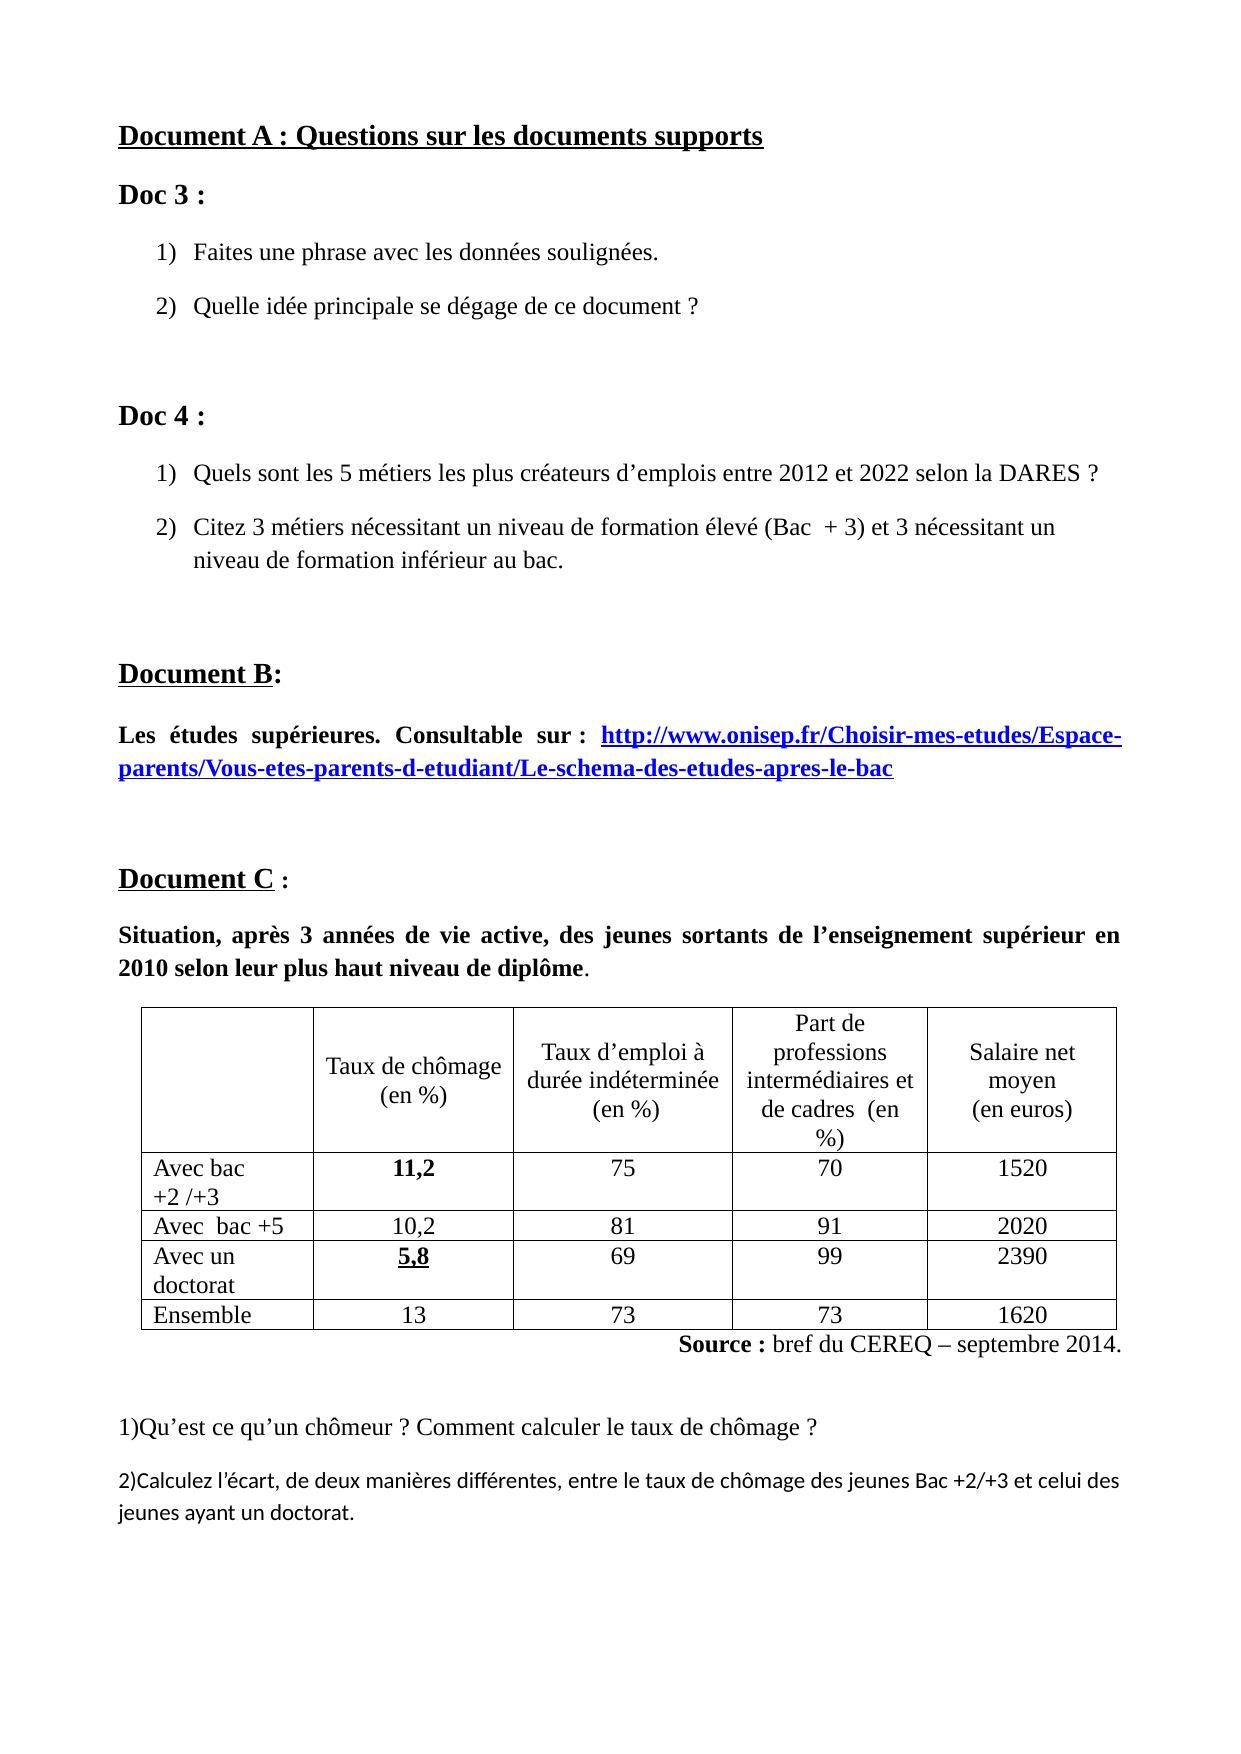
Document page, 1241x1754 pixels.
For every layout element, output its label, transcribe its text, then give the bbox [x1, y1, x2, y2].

table_header Part de professions intermédiaires et de cadres (en %) [733, 1008, 927, 1152]
table_cell 2390 [928, 1241, 1116, 1299]
table_header Taux d’emploi à durée indéterminée (en %) [514, 1008, 732, 1152]
table_cell 1620 [928, 1300, 1116, 1328]
list Faites une phrase avec les données soulignées. [156, 237, 1122, 266]
text Document A : Questions sur les documents supports [118, 118, 1122, 152]
table_cell 69 [514, 1241, 732, 1299]
table_cell 73 [733, 1300, 927, 1328]
table_cell 10,2 [314, 1211, 513, 1240]
table_cell 1520 [928, 1153, 1116, 1210]
table_cell 75 [514, 1153, 732, 1210]
table_cell 91 [733, 1211, 927, 1240]
text Document C : [118, 861, 1122, 894]
table_cell 11,2 [314, 1153, 513, 1210]
list Quels sont les 5 métiers les plus créateurs d’emplois entre 2012 et 2022 selon la DARES ? [156, 458, 1122, 487]
table_cell Avec un doctorat [142, 1241, 313, 1299]
table_cell 73 [514, 1300, 732, 1328]
table_cell 81 [514, 1211, 732, 1240]
table_cell 99 [733, 1241, 927, 1299]
table_cell Ensemble [142, 1300, 313, 1328]
table_cell 2020 [928, 1211, 1116, 1240]
table_header [142, 1008, 313, 1152]
text Doc 4 : [118, 398, 1122, 432]
text Document B: [81, 657, 1122, 690]
table_cell 70 [733, 1153, 927, 1210]
table_cell Avec bac +2 /+3 [142, 1153, 313, 1210]
table_cell Avec bac +5 [142, 1211, 313, 1240]
list Quelle idée principale se dégage de ce document ? [156, 291, 1122, 319]
table_header Taux de chômage (en %) [314, 1008, 513, 1152]
table_cell 5,8 [314, 1241, 513, 1299]
text 1)Qu’est ce qu’un chômeur ? Comment calculer le taux de chômage ? [118, 1412, 1122, 1441]
text Situation, après 3 années de vie active, des jeunes sortants de l’enseignement supérieur en 2010 selon leur plus haut niveau de diplôme. [118, 920, 1122, 982]
text Doc 3 : [118, 177, 1122, 211]
table_header Salaire net moyen (en euros) [928, 1008, 1116, 1152]
text Les études supérieures. Consultable sur : http://www.onisep.fr/Choisir-mes-etudes/Espace-parents/Vous-etes-parents-d-etudiant/Le-schema-des-etudes-apres-le-bac [118, 720, 1122, 782]
list Citez 3 métiers nécessitant un niveau de formation élevé (Bac + 3) et 3 nécessitant un niveau de formation inférieur au bac. [156, 512, 1122, 573]
text Source : bref du CEREQ – septembre 2014. [118, 1329, 1122, 1358]
table_cell 13 [314, 1300, 513, 1328]
text 2)Calculez l’écart, de deux manières différentes, entre le taux de chômage des jeunes Bac +2/+3 et celui des jeunes ayant un doctorat. [118, 1466, 1122, 1526]
